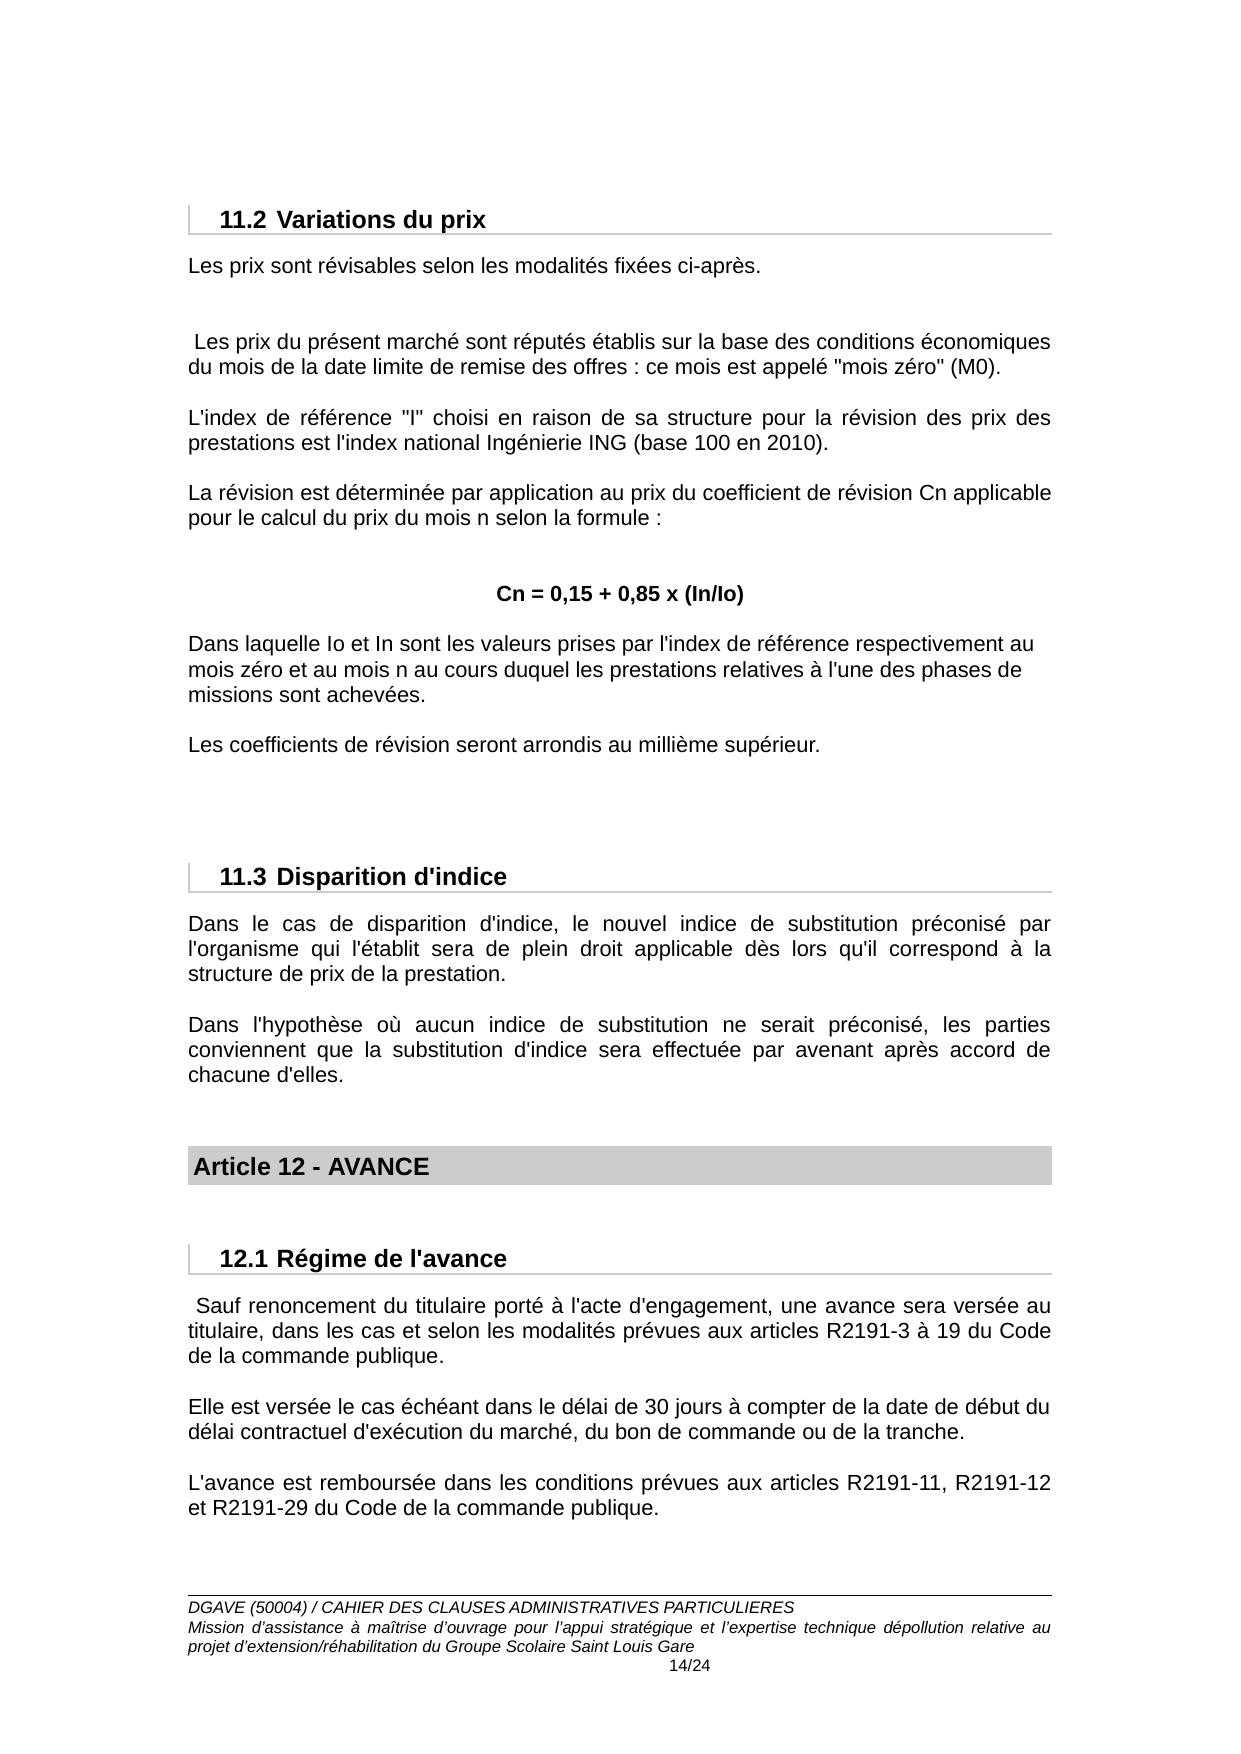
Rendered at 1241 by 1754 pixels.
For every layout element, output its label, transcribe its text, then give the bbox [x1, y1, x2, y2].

subtitle Disparition d'indice [188, 862, 1052, 891]
text Cn = 0,15 + 0,85 x (In/Io) [188, 581, 1052, 606]
text Les prix du présent marché sont réputés établis sur la base des conditions économiques du mois de la date limite de remise des offres : ce mois est appelé "mois zéro" (M0). [188, 329, 1052, 379]
text Dans laquelle Io et In sont les valeurs prises par l'index de référence respectivement au mois zéro et au mois n au cours duquel les prestations relatives à l'une des phases de missions sont achevées. [188, 631, 1052, 707]
subtitle AVANCE [190, 1149, 1050, 1183]
text L'avance est remboursée dans les conditions prévues aux articles R2191-11, R2191-12 et R2191-29 du Code de la commande publique. [188, 1469, 1052, 1520]
text Elle est versée le cas échéant dans le délai de 30 jours à compter de la date de début du délai contractuel d'exécution du marché, du bon de commande ou de la tranche. [188, 1394, 1052, 1444]
subtitle Régime de l'avance [190, 1244, 1052, 1273]
subtitle Variations du prix [188, 204, 1052, 233]
text L'index de référence "I" choisi en raison de sa structure pour la révision des prix des prestations est l'index national Ingénierie ING (base 100 en 2010). [188, 404, 1052, 455]
text Les coefficients de révision seront arrondis au millième supérieur. [188, 732, 1052, 757]
text Sauf renoncement du titulaire porté à l'acte d'engagement, une avance sera versée au titulaire, dans les cas et selon les modalités prévues aux articles R2191-3 à 19 du Code de la commande publique. [188, 1293, 1052, 1368]
text Les prix sont révisables selon les modalités fixées ci-après. [188, 253, 1052, 278]
text La révision est déterminée par application au prix du coefficient de révision Cn applicable pour le calcul du prix du mois n selon la formule : [188, 480, 1052, 530]
text Dans le cas de disparition d'indice, le nouvel indice de substitution préconisé par l'organisme qui l'établit sera de plein droit applicable dès lors qu'il correspond à la structure de prix de la prestation. [188, 911, 1052, 987]
text Dans l'hypothèse où aucun indice de substitution ne serait préconisé, les parties conviennent que la substitution d'indice sera effectuée par avenant après accord de chacune d'elles. [188, 1012, 1052, 1087]
